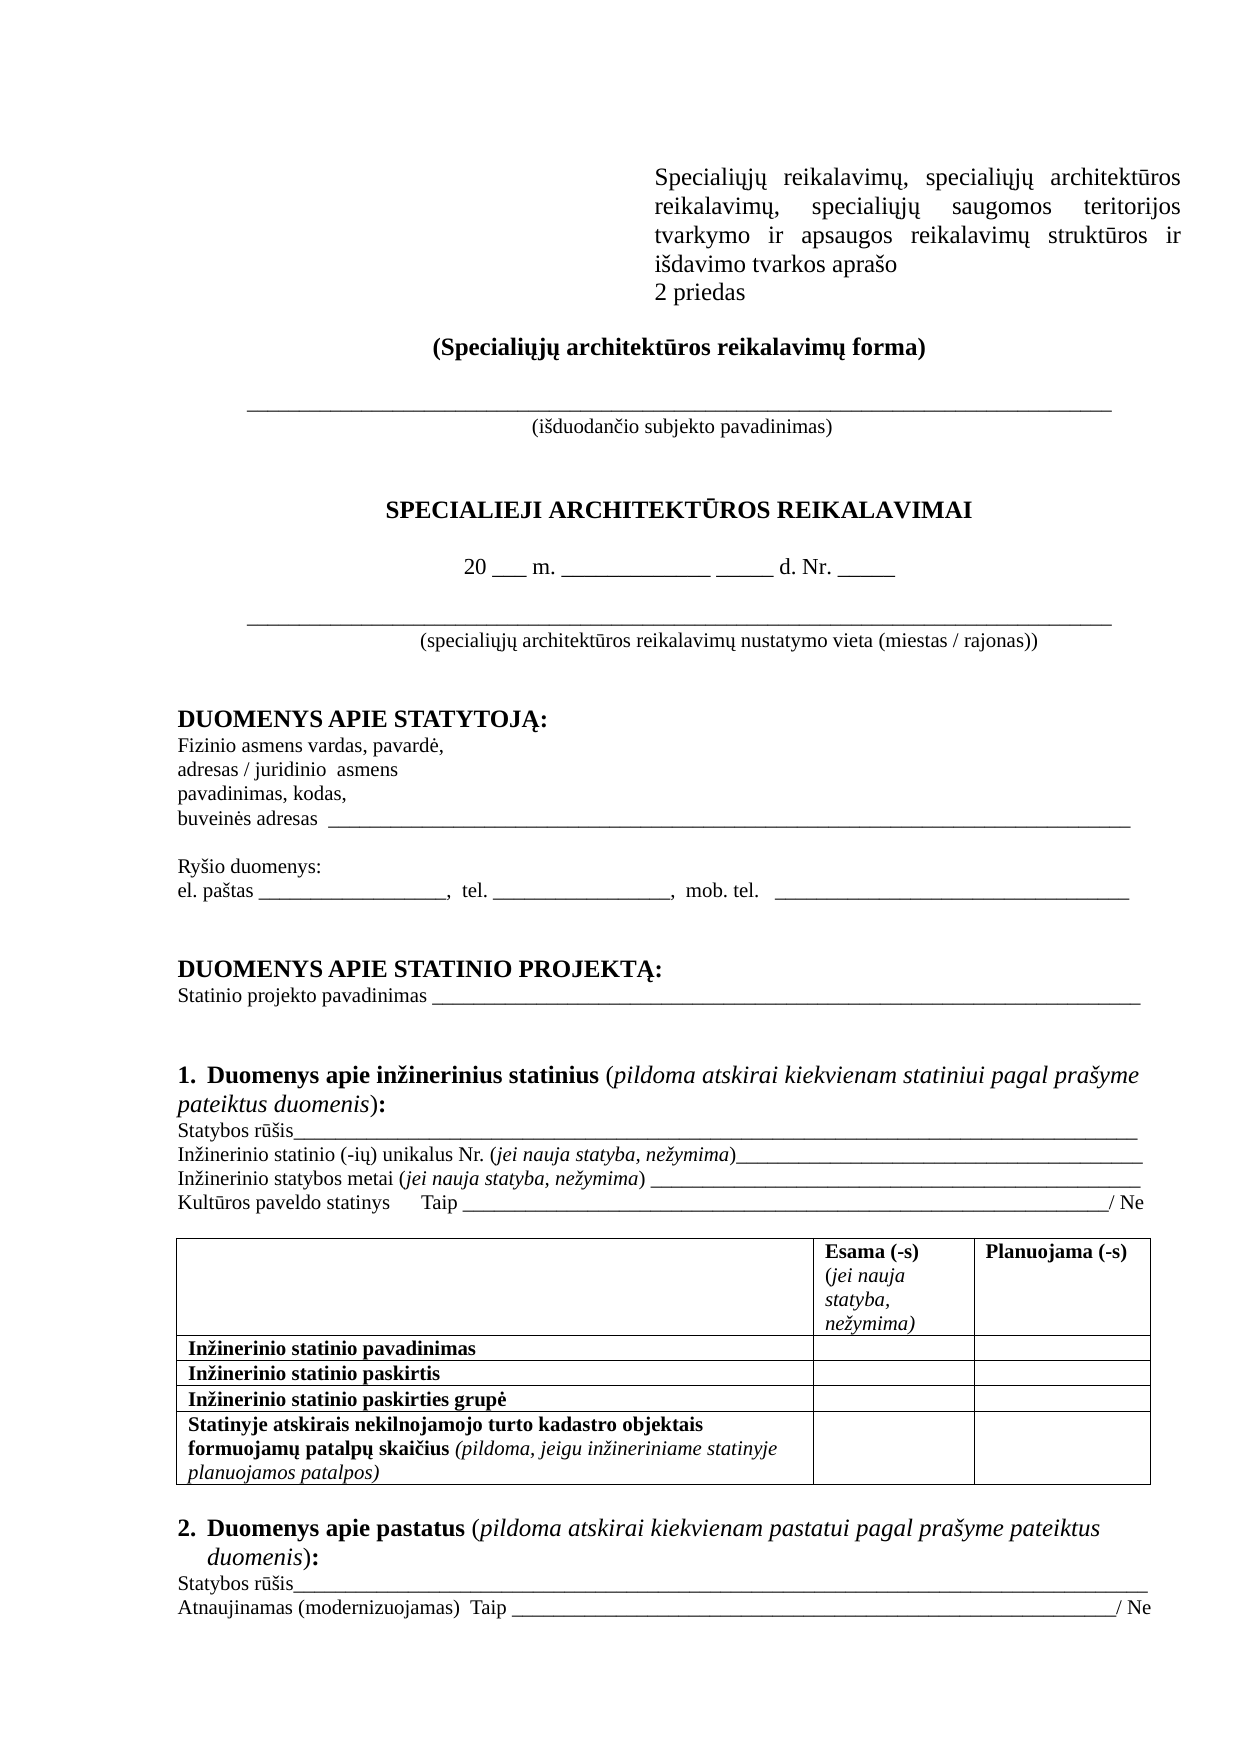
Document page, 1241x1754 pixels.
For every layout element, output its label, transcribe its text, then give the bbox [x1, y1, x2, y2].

text DUOMENYS APIE STATYTOJĄ: [177, 704, 1181, 733]
text pavadinimas, kodas, [177, 781, 1181, 805]
table_cell Inžinerinio statinio pavadinimas [177, 1336, 813, 1360]
text Kultūros paveldo statinys Taip ______________________________________________________________/ Ne [177, 1190, 1181, 1214]
text (išduodančio subjekto pavadinimas) [177, 414, 1181, 438]
text Atnaujinamas (modernizuojamas) Taip __________________________________________________________/ Ne [177, 1595, 1181, 1619]
table_cell [814, 1361, 974, 1385]
table_cell [975, 1336, 1150, 1360]
text Inžinerinio statybos metai (jei nauja statyba, nežymima) _______________________________________________ [177, 1166, 1181, 1190]
table_header Esama (-s) (jei nauja statyba, nežymima) [814, 1239, 974, 1335]
text Ryšio duomenys: [177, 853, 1181, 878]
table_cell Inžinerinio statinio paskirties grupė [177, 1386, 813, 1411]
text Fizinio asmens vardas, pavardė, [177, 733, 1181, 757]
text Specialieji architektūros reikalavimai [177, 496, 1181, 524]
text Inžinerinio statinio (-ių) unikalus Nr. (jei nauja statyba, nežymima)_______________________________________ [177, 1142, 1181, 1166]
text el. paštas __________________, tel. _________________, mob. tel. __________________________________ [177, 878, 1181, 902]
table_cell [975, 1386, 1150, 1411]
table_cell [814, 1336, 974, 1360]
text 2. Duomenys apie pastatus (pildoma atskirai kiekvienam pastatui pagal prašyme pateiktus duomenis): [177, 1513, 1181, 1571]
text 20 ___ m. _____________ _____ d. Nr. _____ [177, 553, 1181, 579]
text (Specialiųjų architektūros reikalavimų forma) [177, 332, 1181, 361]
text Specialiųjų reikalavimų, specialiųjų architektūros reikalavimų, specialiųjų saugomos teritorijos tvarkymo ir apsaugos reikalavimų struktūros ir išdavimo tvarkos aprašo [654, 162, 1181, 277]
table_cell [975, 1412, 1150, 1484]
text buveinės adresas _____________________________________________________________________________ [177, 805, 1181, 829]
text DUOMENYS APIE STATINIO PROJEKTĄ: [177, 954, 1181, 983]
text (specialiųjų architektūros reikalavimų nustatymo vieta (miestas / rajonas)) [277, 628, 1181, 652]
table_cell Inžinerinio statinio paskirtis [177, 1361, 813, 1385]
text adresas / juridinio asmens [177, 757, 1181, 781]
table_cell Statinyje atskirais nekilnojamojo turto kadastro objektais formuojamų patalpų skaičius (pildoma, jeigu inžineriniame statinyje planuojamos patalpos) [177, 1412, 813, 1484]
text ___________________________________________________________________________________ [177, 390, 1181, 414]
text Statinio projekto pavadinimas ____________________________________________________________________ [177, 983, 1181, 1007]
text 1. Duomenys apie inžinerinius statinius (pildoma atskirai kiekvienam statiniui pagal prašyme pateiktus duomenis): [177, 1060, 1181, 1118]
text Statybos rūšis__________________________________________________________________________________ [177, 1571, 1181, 1595]
text ___________________________________________________________________________________ [177, 603, 1181, 628]
text Statybos rūšis_________________________________________________________________________________ [177, 1118, 1181, 1142]
text 2 priedas [177, 277, 1181, 306]
table_header Planuojama (-s) [975, 1239, 1150, 1335]
table_cell [975, 1361, 1150, 1385]
table_cell [814, 1386, 974, 1411]
table_cell [814, 1412, 974, 1484]
table_header [177, 1239, 813, 1335]
